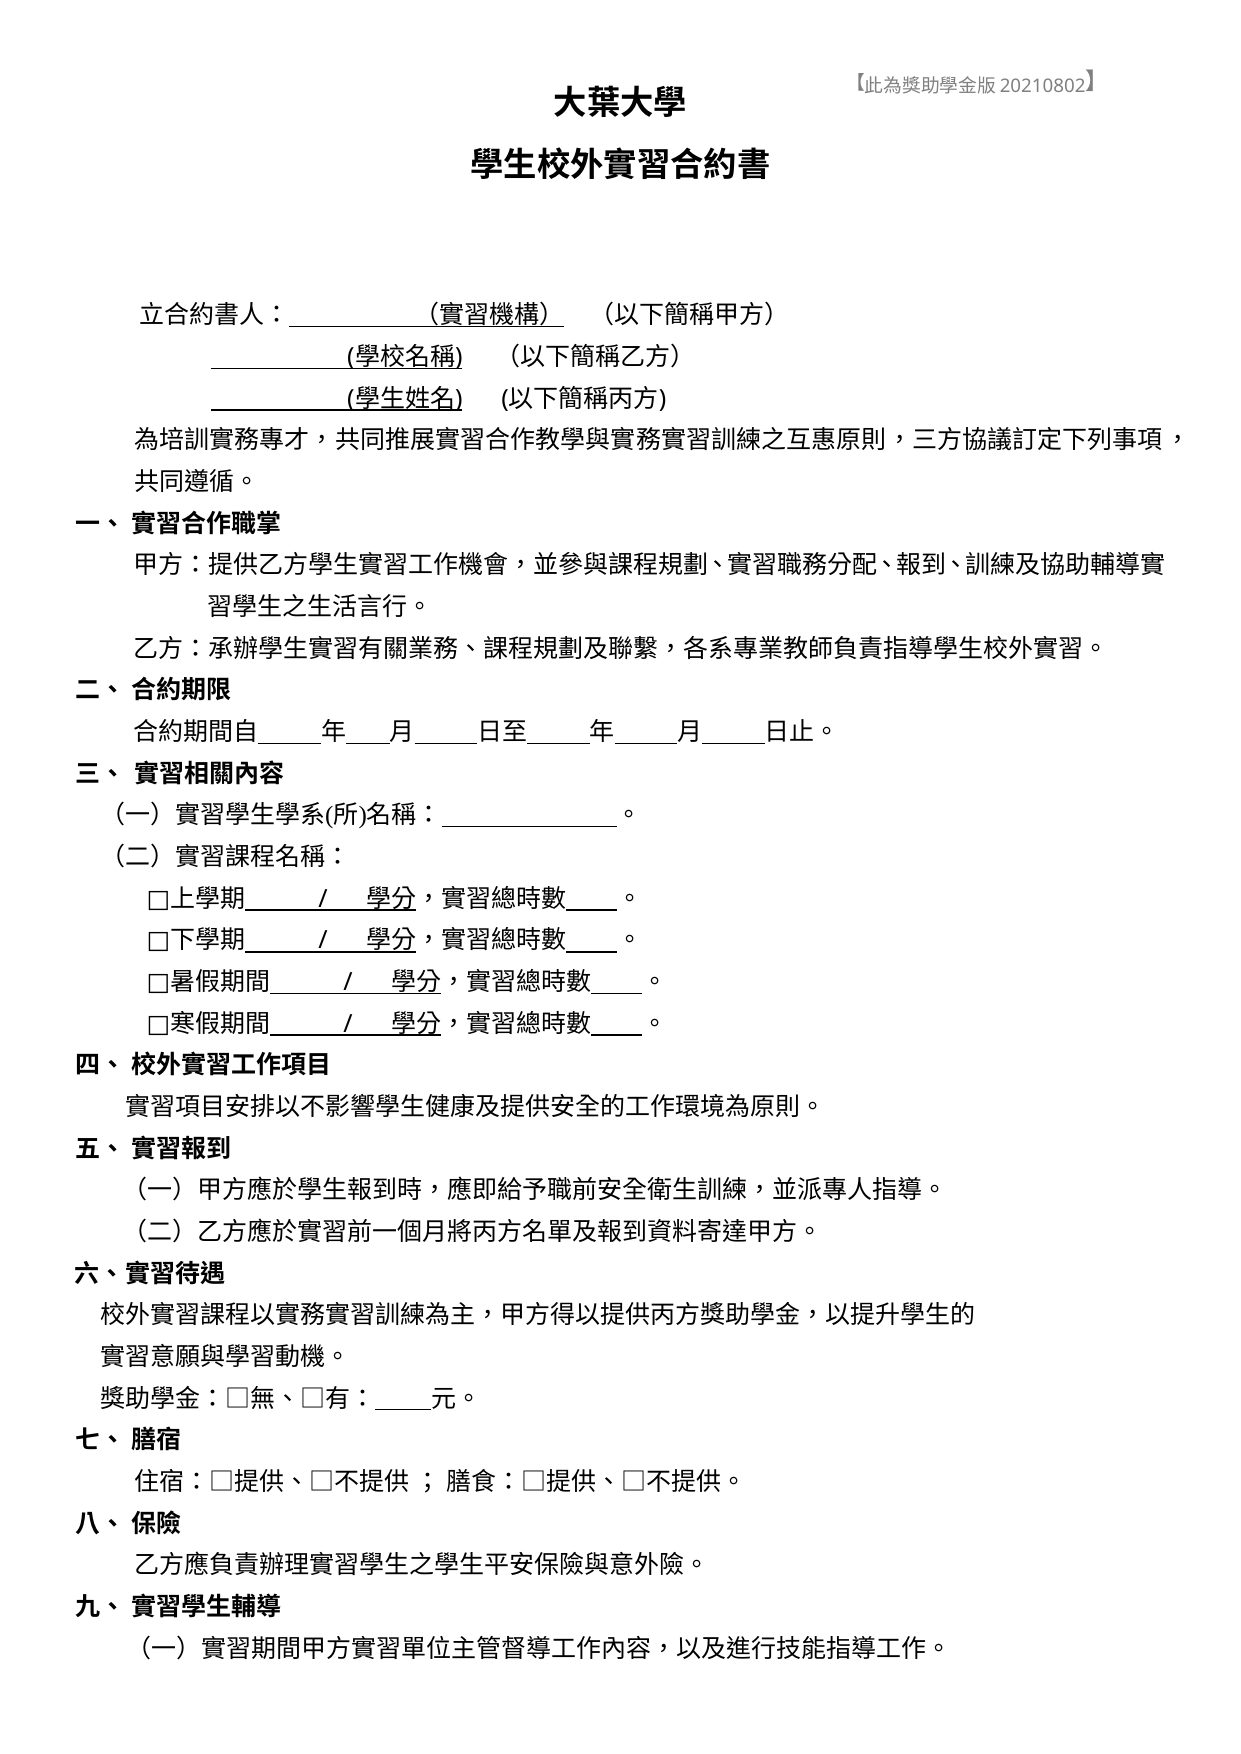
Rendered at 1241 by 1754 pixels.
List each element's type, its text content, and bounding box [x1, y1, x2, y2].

text 【此為獎助學金版20210802】 [840, 63, 1150, 98]
text □暑假期間 / 學分，實習總時數 。 [75, 956, 1162, 998]
text （一）實習學生學系(所)名稱： 。 [75, 789, 1162, 831]
text 乙方應負責辦理實習學生之學生平安保險與意外險。 [134, 1539, 1165, 1581]
list 保險 [75, 1498, 1165, 1539]
text （二）實習課程名稱： [75, 831, 1162, 873]
text （一）甲方應於學生報到時，應即給予職前安全衛生訓練，並派專人指導。 [122, 1164, 1165, 1206]
text □下學期 / 學分，實習總時數 。 [75, 914, 1162, 956]
list 實習合作職掌 [75, 498, 1165, 539]
text 住宿：□提供、□不提供 ； 膳食：□提供、□不提供。 [134, 1456, 1165, 1498]
text （二）乙方應於實習前一個月將丙方名單及報到資料寄達甲方。 [122, 1206, 1165, 1248]
text □上學期 / 學分，實習總時數 。 [75, 873, 1162, 914]
list 實習報到 [75, 1123, 1165, 1164]
list 膳宿 [75, 1414, 1165, 1456]
list 實習待遇 [74, 1248, 1165, 1289]
text 實習意願與學習動機。 [75, 1331, 1165, 1373]
text 為培訓實務專才，共同推展實習合作教學與實務實習訓練之互惠原則，三方協議訂定下列事項，共同遵循。 [134, 414, 1165, 498]
text 合約期間自 年 月 日至 年 月 日止。 [133, 706, 1165, 748]
list 校外實習工作項目 [75, 1039, 1165, 1081]
list 合約期限 [75, 664, 1165, 706]
list 實習相關內容 [75, 748, 1165, 789]
text 校外實習課程以實務實習訓練為主，甲方得以提供丙方獎助學金，以提升學生的 [75, 1289, 1165, 1331]
text 乙方：承辦學生實習有關業務、課程規劃及聯繫，各系專業教師負責指導學生校外實習。 [133, 623, 1165, 664]
text 學生校外實習合約書 [75, 138, 1165, 186]
text 大葉大學 [75, 63, 825, 138]
text □寒假期間 / 學分，實習總時數 。 [75, 998, 1162, 1039]
text 獎助學金：□無、□有： 元。 [75, 1373, 1165, 1414]
text （一）實習期間甲方實習單位主管督導工作內容，以及進行技能指導工作。 [126, 1623, 1162, 1664]
text 甲方：提供乙方學生實習工作機會，並參與課程規劃、實習職務分配、報到、訓練及協助輔導實習學生之生活言行。 [133, 539, 1165, 623]
text 實習項目安排以不影響學生健康及提供安全的工作環境為原則。 [119, 1081, 1162, 1123]
text (學生姓名) (以下簡稱丙方) [126, 373, 1165, 414]
text 立合約書人： （實習機構） （以下簡稱甲方） [126, 289, 1165, 331]
list 實習學生輔導 [75, 1581, 1165, 1623]
text (學校名稱) （以下簡稱乙方） [126, 331, 1165, 373]
